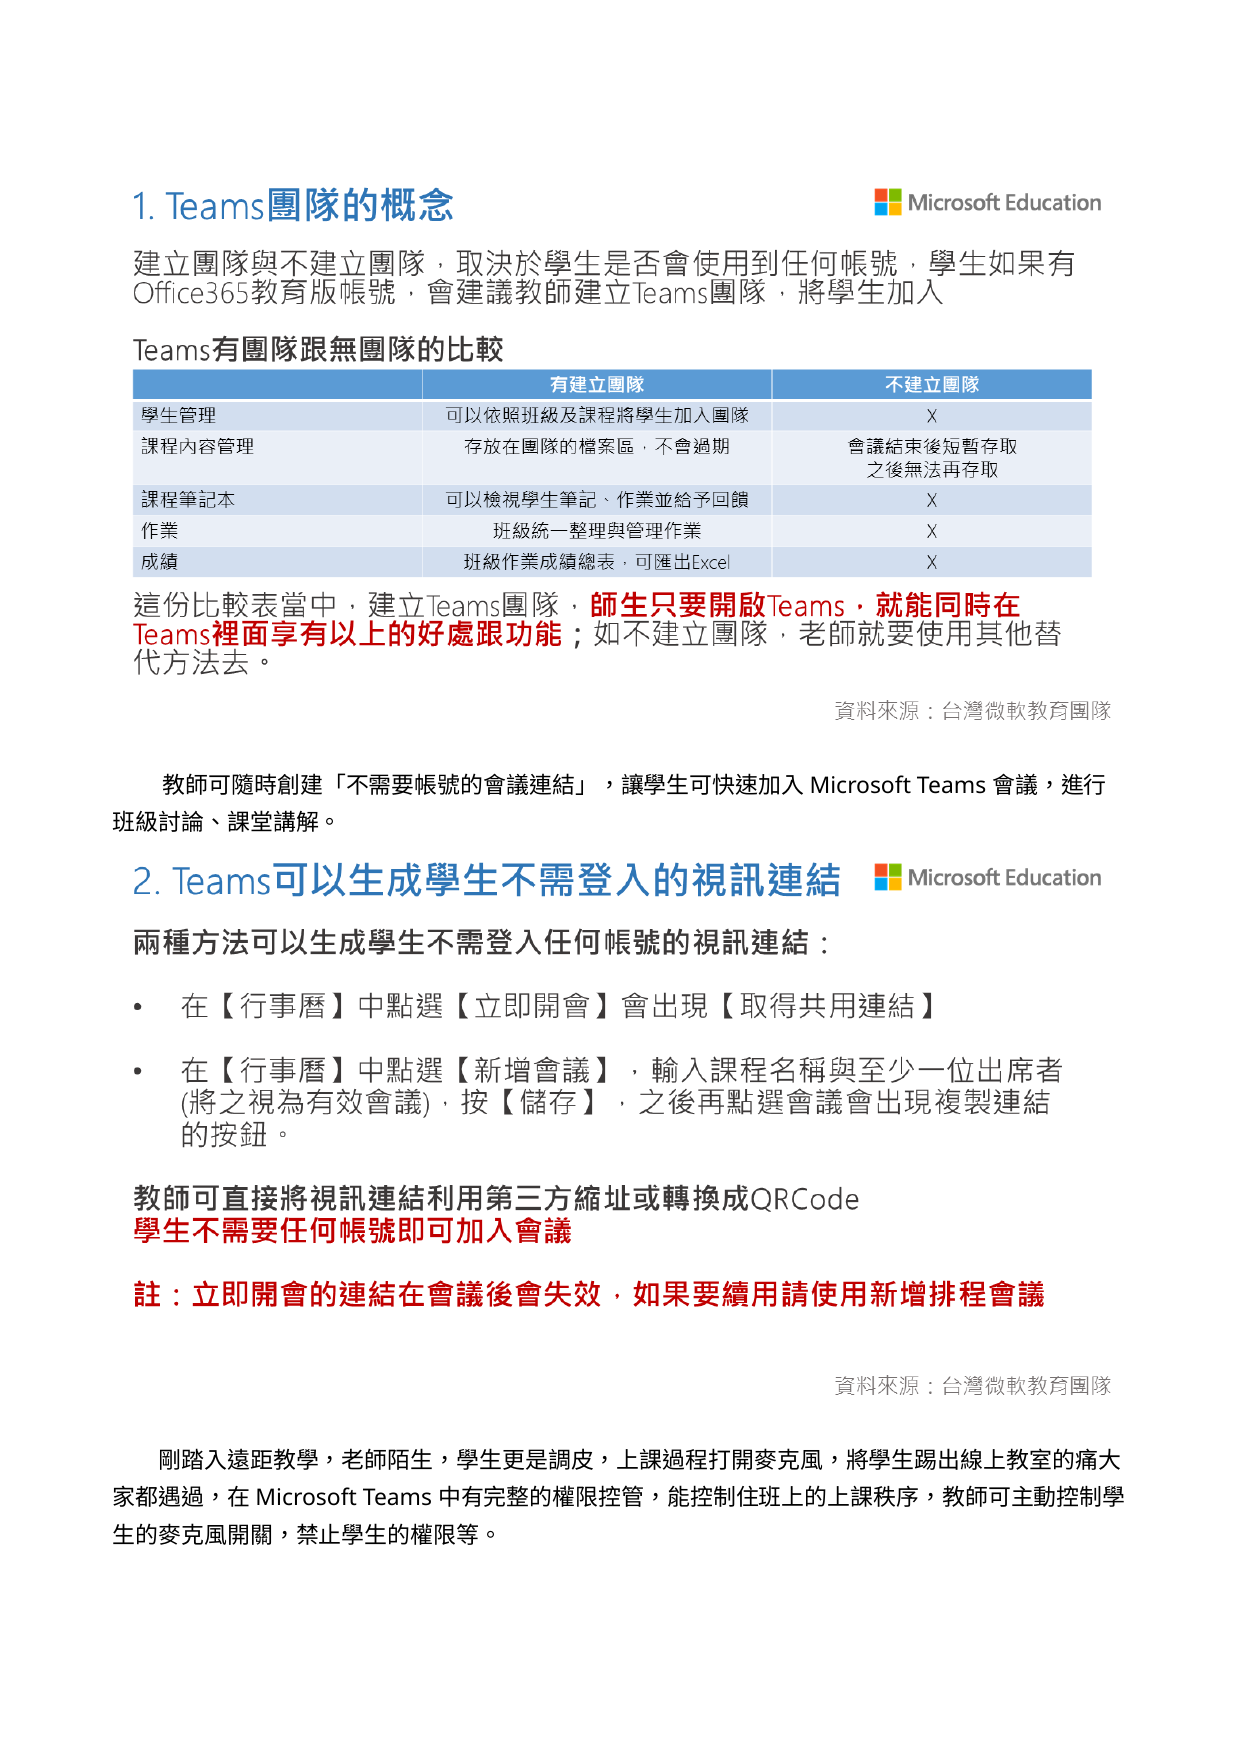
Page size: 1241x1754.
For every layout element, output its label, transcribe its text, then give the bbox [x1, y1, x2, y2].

picture [112, 164, 1127, 736]
text 剛踏入遠距教學，老師陌生，學生更是調皮，上課過程打開麥克風，將學生踢出線上教室的痛大家都遇過，在 Microsoft Teams 中有完整的權限控管，能控制住班上的上課秩序，教師可主動控制學生的麥克風開關，禁止學生的權限等。 [112, 1439, 1128, 1552]
text 教師可隨時創建「不需要帳號的會議連結」，讓學生可快速加入 Microsoft Teams 會議，進行班級討論、課堂講解。 [112, 764, 1128, 839]
picture [112, 839, 1127, 1411]
